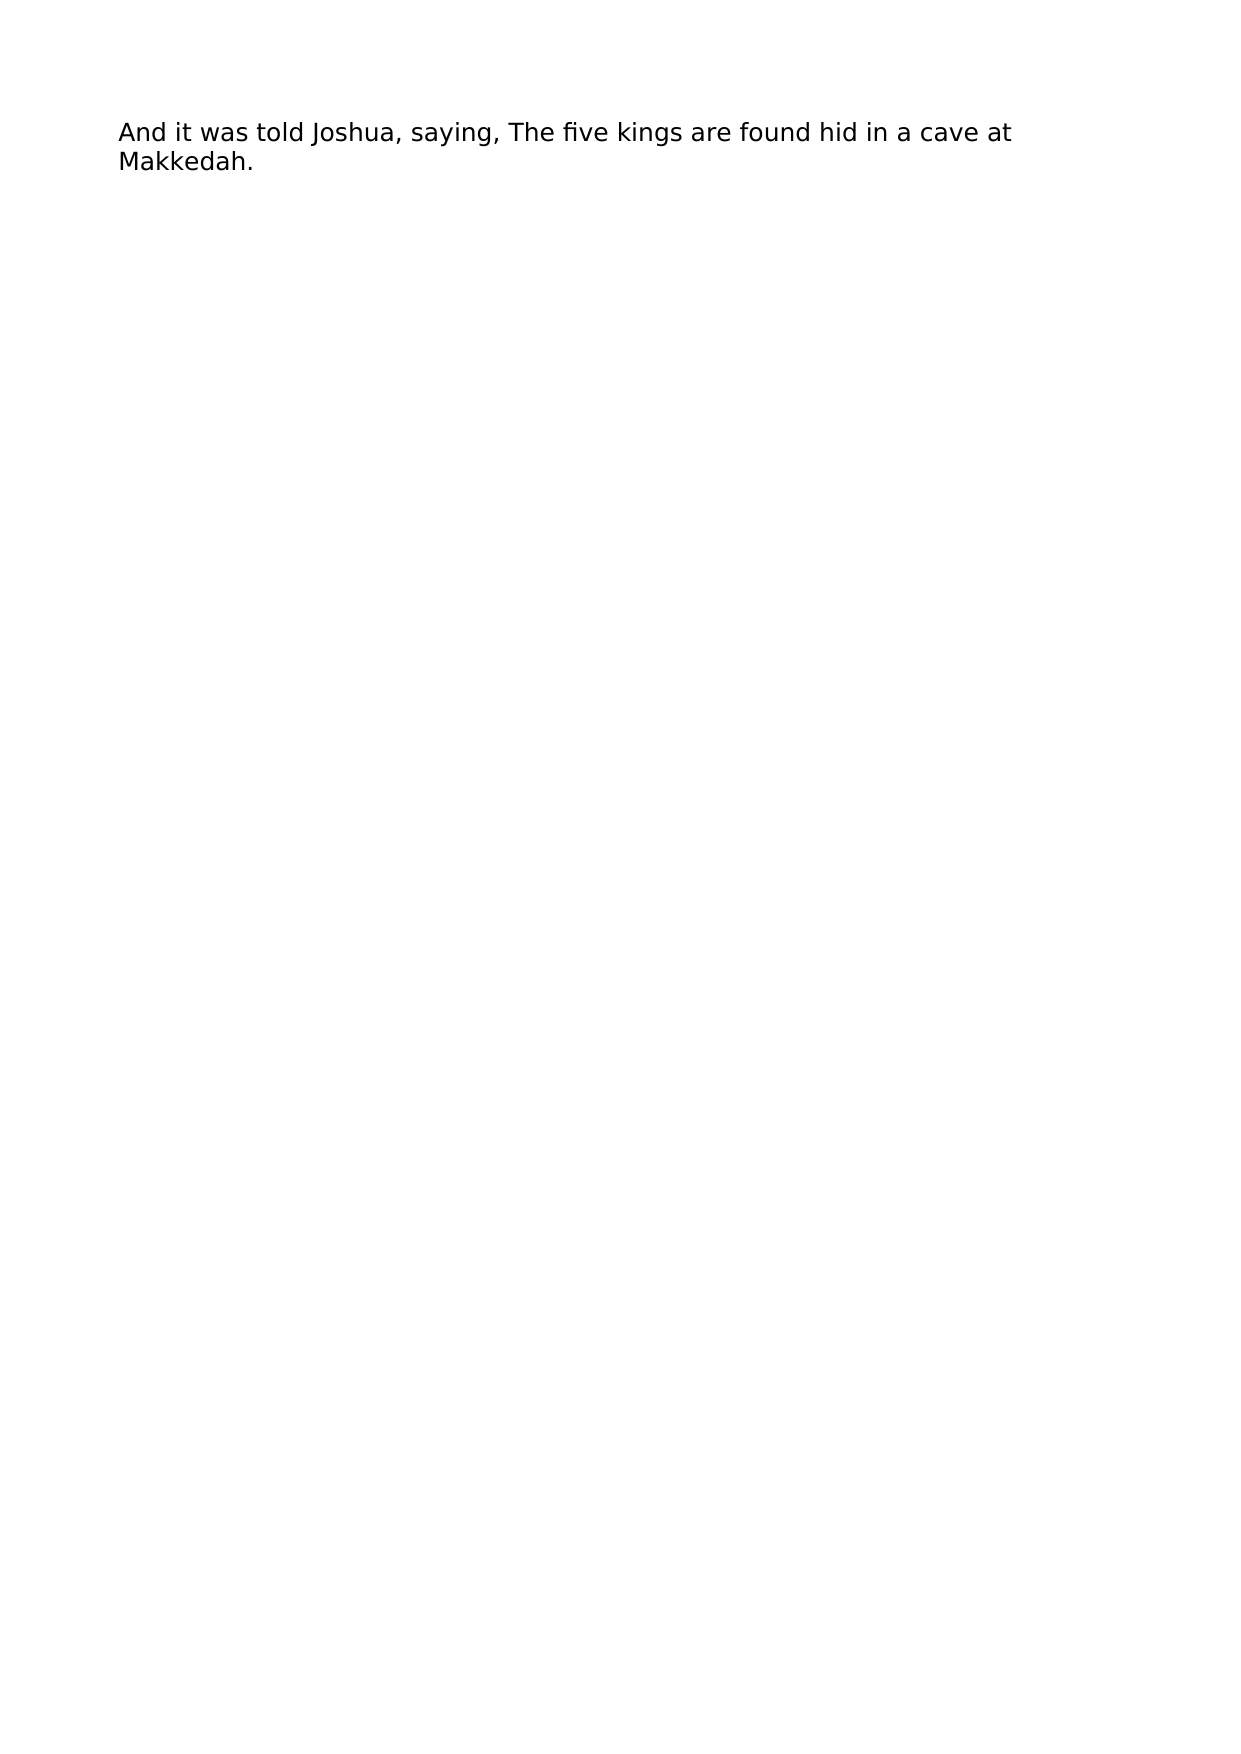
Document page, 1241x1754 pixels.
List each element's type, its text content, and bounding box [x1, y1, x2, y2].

text And it was told Joshua, saying, The five kings are found hid in a cave at Makkedah. [118, 118, 1122, 176]
